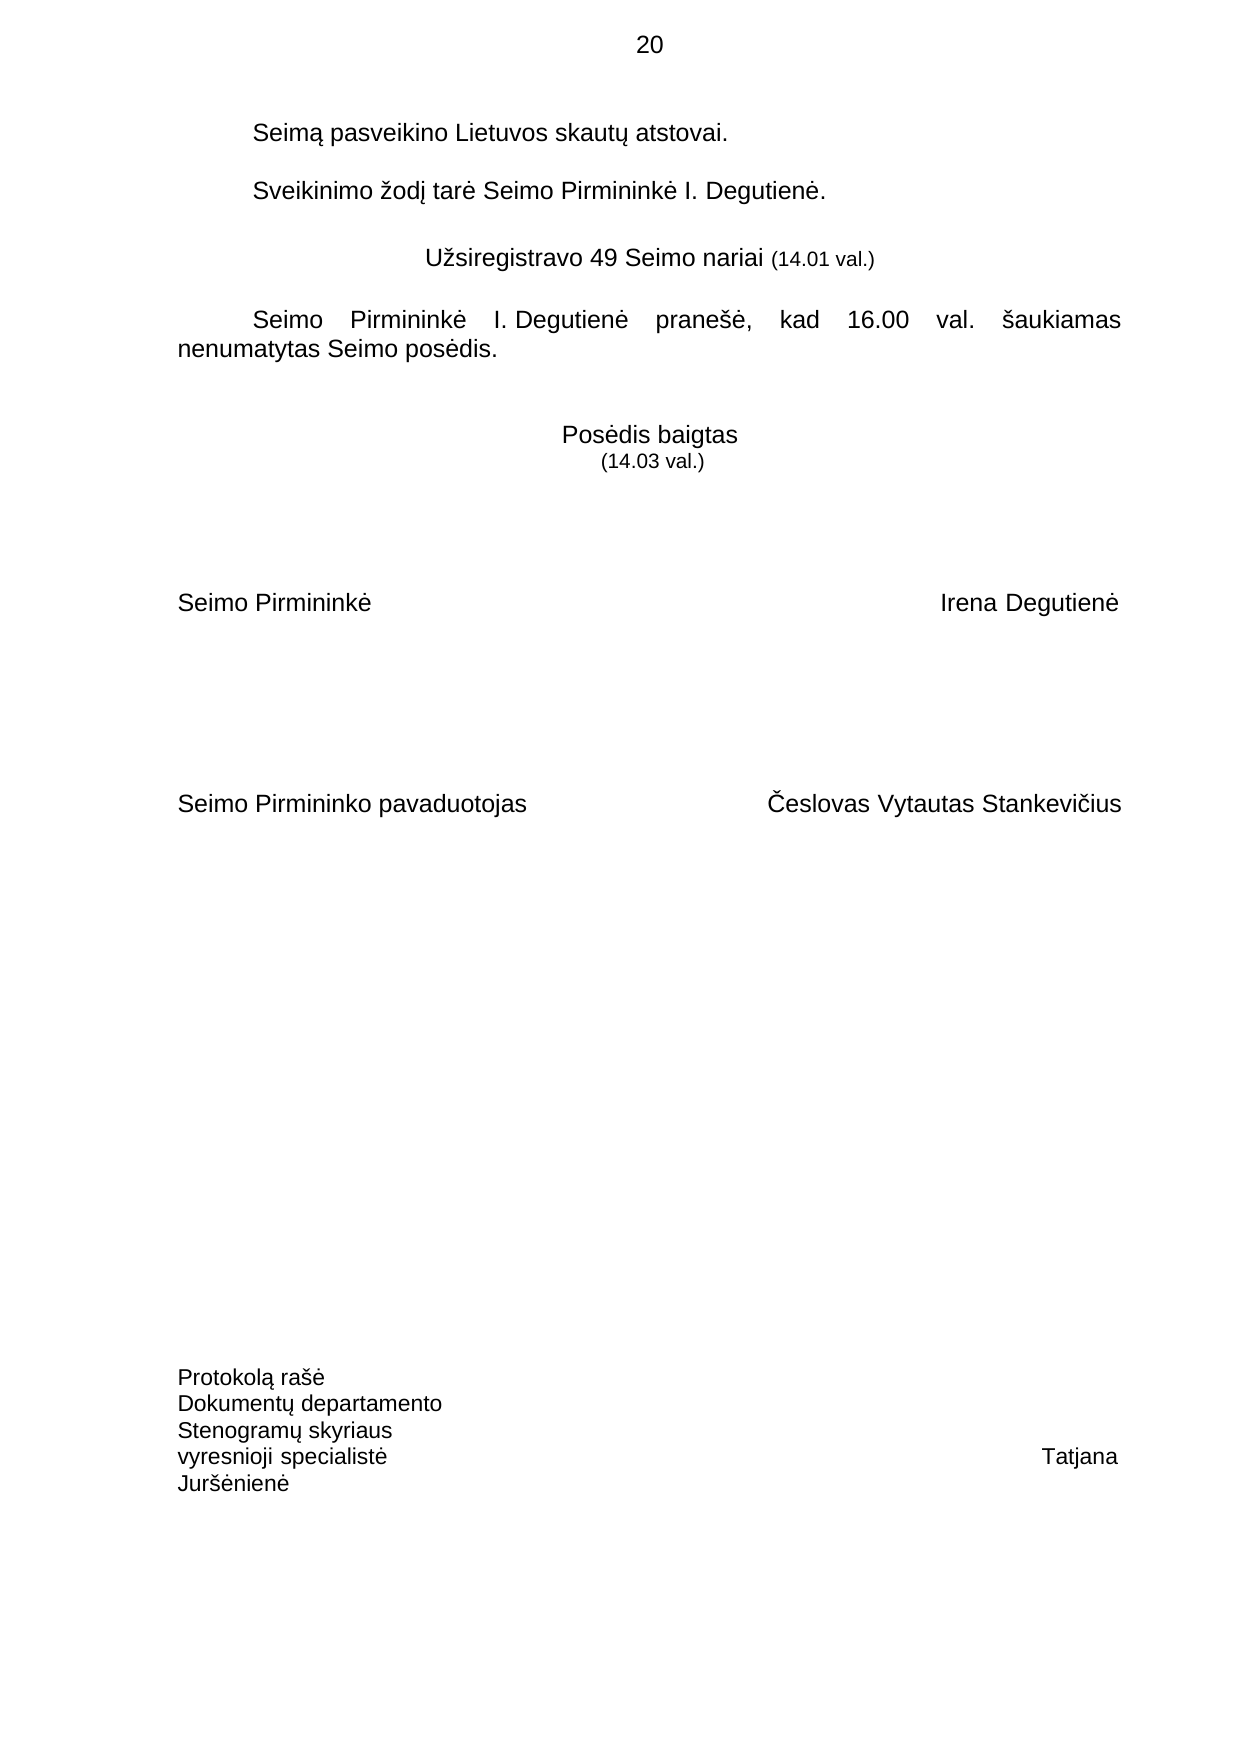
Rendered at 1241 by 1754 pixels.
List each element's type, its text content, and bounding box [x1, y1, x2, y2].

text Protokolą rašė [177, 1364, 1122, 1390]
text Stenogramų skyriaus [177, 1417, 1122, 1443]
text vyresnioji specialistė Tatjana Juršėnienė [177, 1443, 1122, 1496]
text Seimo Pirmininkė I. Degutienė pranešė, kad 16.00 val. šaukiamas nenumatytas Seimo posėdis. [177, 305, 1122, 363]
text (14.03 val.) [177, 449, 1122, 473]
text Dokumentų departamento [177, 1390, 1122, 1417]
text Sveikinimo žodį tarė Seimo Pirmininkė I. Degutienė. [177, 176, 1122, 204]
text Seimą pasveikino Lietuvos skautų atstovai. [177, 118, 1122, 147]
text Seimo Pirmininko pavaduotojas Česlovas Vytautas Stankevičius [177, 789, 1122, 818]
text Užsiregistravo 49 Seimo nariai (14.01 val.) [177, 243, 1122, 272]
text Seimo Pirmininkė Irena Degutienė [177, 588, 1122, 617]
text Posėdis baigtas [177, 420, 1122, 449]
